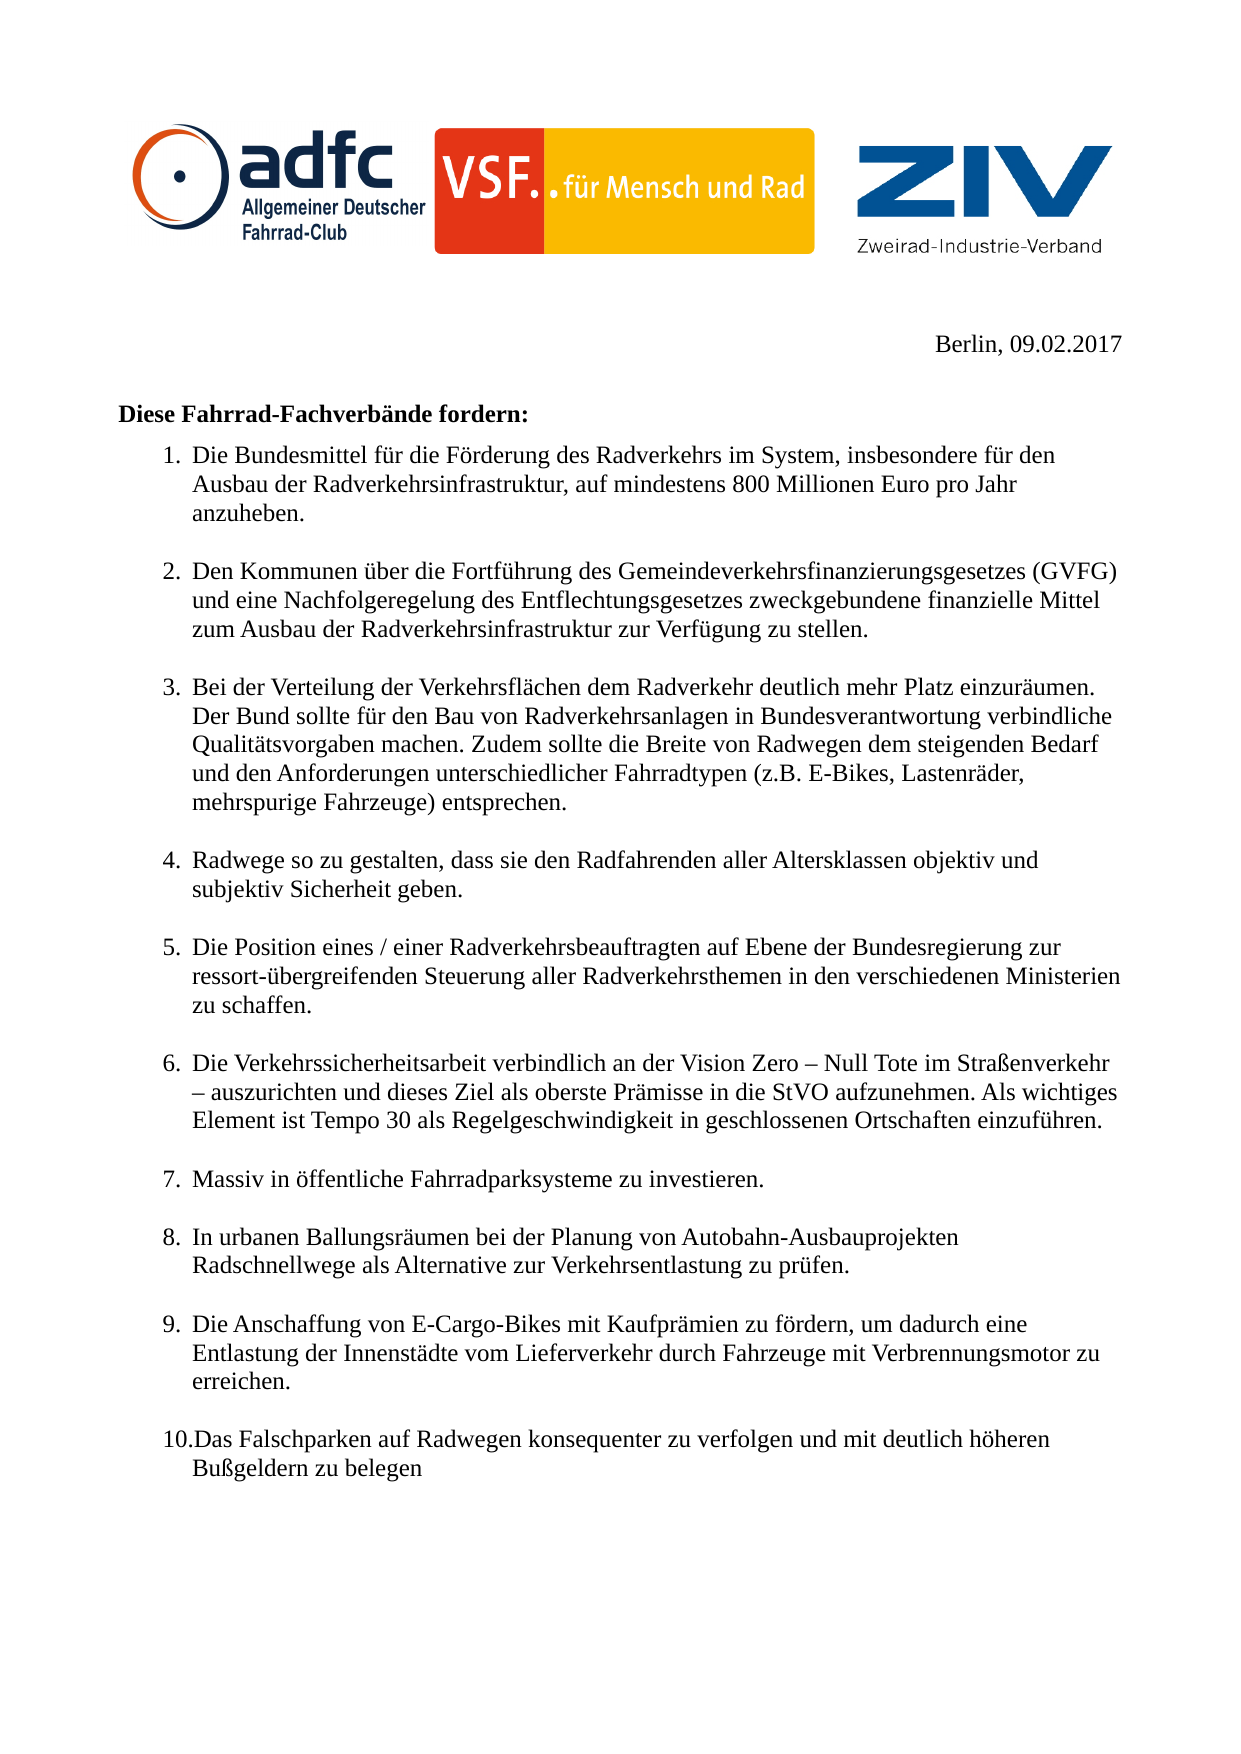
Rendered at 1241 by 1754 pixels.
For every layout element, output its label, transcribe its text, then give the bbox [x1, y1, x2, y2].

list Bei der Verteilung der Verkehrsflächen dem Radverkehr deutlich mehr Platz einzuräumen. Der Bund sollte für den Bau von Radverkehrsanlagen in Bundesverantwortung verbindliche Qualitätsvorgaben machen. Zudem sollte die Breite von Radwegen dem steigenden Bedarf und den Anforderungen unterschiedlicher Fahrradtypen (z.B. E-Bikes, Lastenräder, mehrspurige Fahrzeuge) entsprechen. [162, 672, 1122, 816]
list Die Verkehrssicherheitsarbeit verbindlich an der Vision Zero – Null Tote im Straßenverkehr – auszurichten und dieses Ziel als oberste Prämisse in die StVO aufzunehmen. Als wichtiges Element ist Tempo 30 als Regelgeschwindigkeit in geschlossenen Ortschaften einzuführen. [162, 1048, 1122, 1134]
list Die Position eines / einer Radverkehrsbeauftragten auf Ebene der Bundesregierung zur ressort-übergreifenden Steuerung aller Radverkehrsthemen in den verschiedenen Ministerien zu schaffen. [162, 932, 1122, 1018]
list Massiv in öffentliche Fahrradparksysteme zu investieren. [162, 1164, 1122, 1192]
list Radwege so zu gestalten, dass sie den Radfahrenden aller Altersklassen objektiv und subjektiv Sicherheit geben. [162, 845, 1122, 903]
list Die Bundesmittel für die Förderung des Radverkehrs im System, insbesondere für den Ausbau der Radverkehrsinfrastruktur, auf mindestens 800 Millionen Euro pro Jahr anzuheben. [162, 441, 1122, 527]
picture [832, 125, 1127, 272]
list Das Falschparken auf Radwegen konsequenter zu verfolgen und mit deutlich höheren Bußgeldern zu belegen [162, 1424, 1122, 1482]
picture [124, 121, 429, 246]
list Die Anschaffung von E-Cargo-Bikes mit Kaufprämien zu fördern, um dadurch eine Entlastung der Innenstädte vom Lieferverkehr durch Fahrzeuge mit Verbrennungsmotor zu erreichen. [162, 1309, 1122, 1395]
list In urbanen Ballungsräumen bei der Planung von Autobahn-Ausbauprojekten Radschnellwege als Alternative zur Verkehrsentlastung zu prüfen. [162, 1222, 1122, 1279]
list Den Kommunen über die Fortführung des Gemeindeverkehrsfinanzierungsgesetzes (GVFG) und eine Nachfolgeregelung des Entflechtungsgesetzes zweckgebundene finanzielle Mittel zum Ausbau der Radverkehrsinfrastruktur zur Verfügung zu stellen. [162, 556, 1122, 642]
text Berlin, 09.02.2017 [118, 329, 1122, 358]
picture [434, 128, 815, 254]
text Diese Fahrrad-Fachverbände fordern: [118, 399, 1122, 428]
